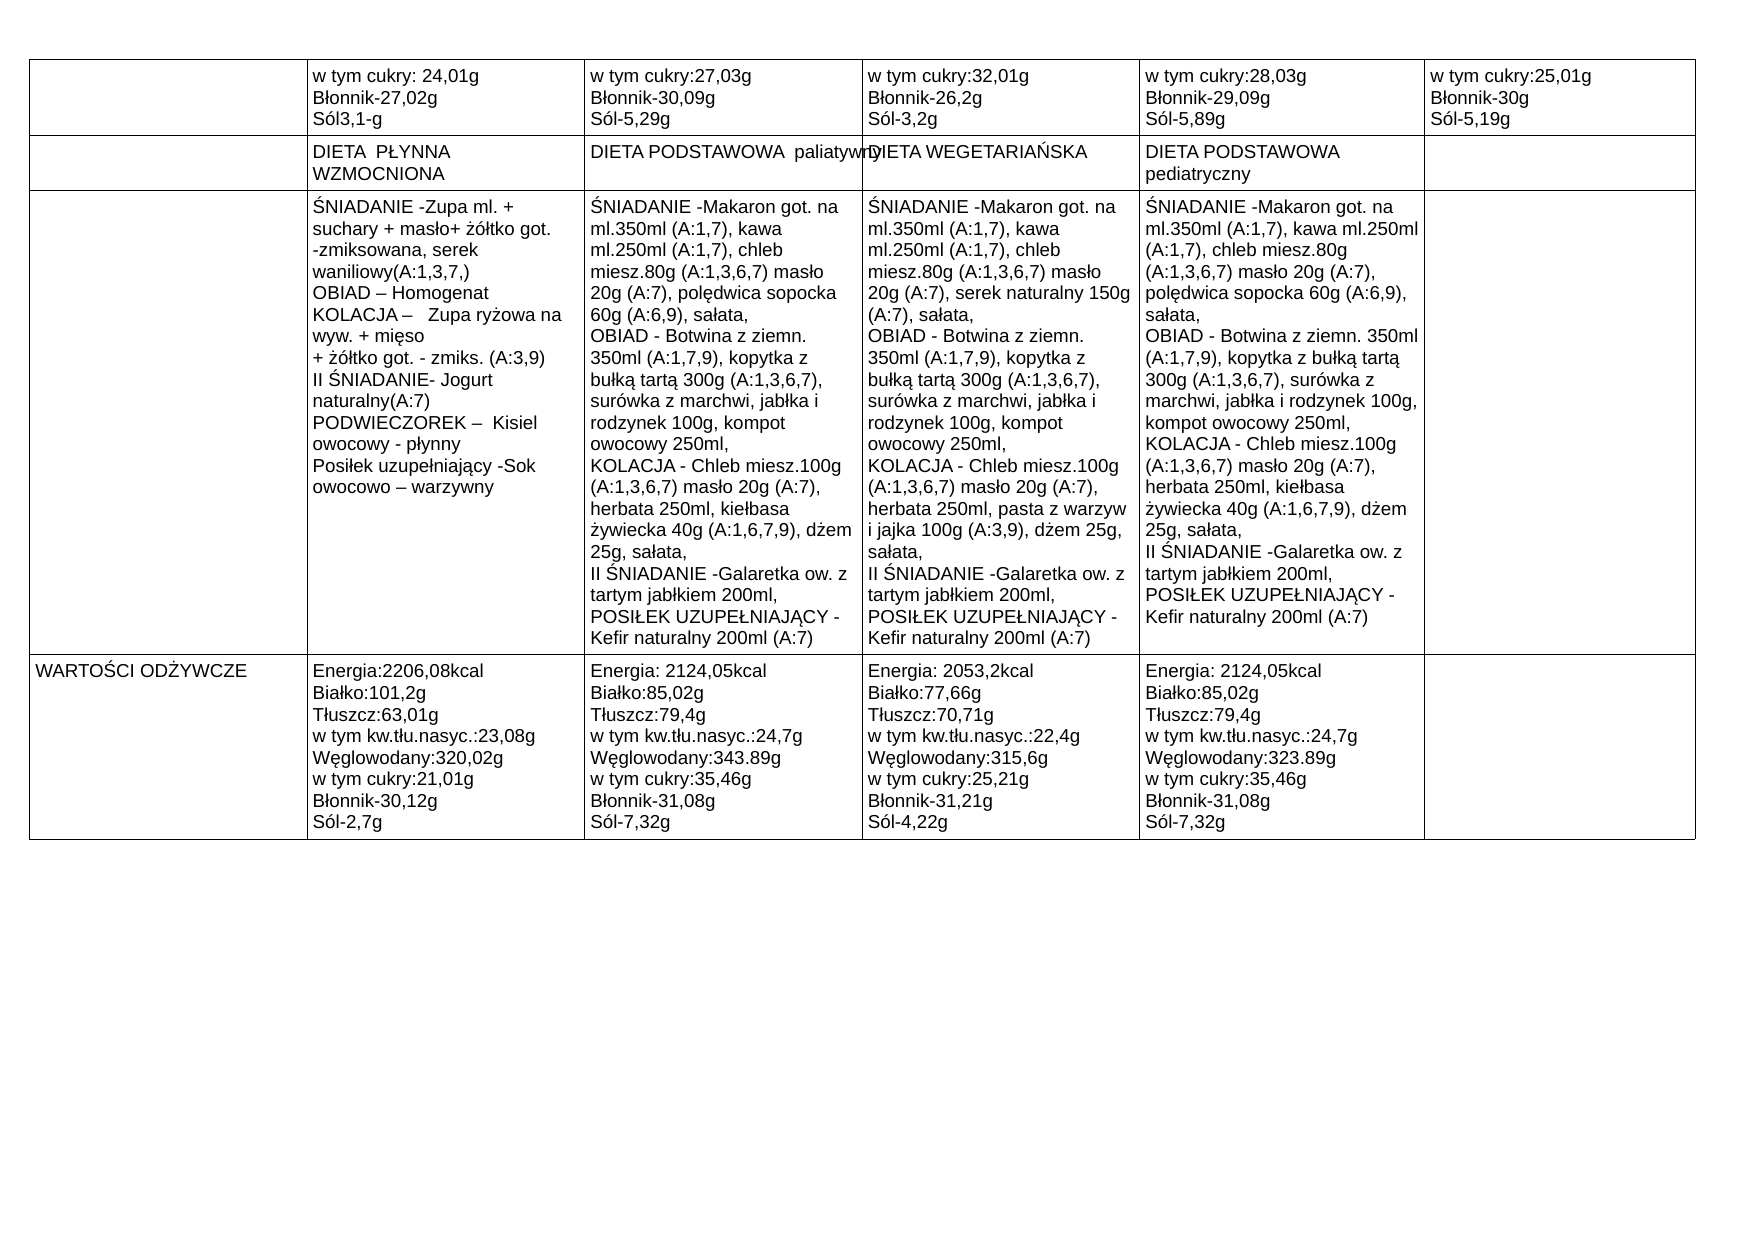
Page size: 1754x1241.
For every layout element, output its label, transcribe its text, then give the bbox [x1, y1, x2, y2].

table_cell w tym cukry:27,03g Błonnik-30,09g Sól-5,29g [585, 60, 862, 135]
table_cell w tym cukry:32,01g Błonnik-26,2g Sól-3,2g [863, 60, 1139, 135]
table_cell ŚNIADANIE -Makaron got. na ml.350ml (A:1,7), kawa ml.250ml (A:1,7), chleb miesz.80g (A:1,3,6,7) masło 20g (A:7), polędwica sopocka 60g (A:6,9), sałata, OBIAD - Botwina z ziemn. 350ml (A:1,7,9), kopytka z bułką tartą 300g (A:1,3,6,7), surówka z marchwi, jabłka i rodzynek 100g, kompot owocowy 250ml, KOLACJA - Chleb miesz.100g (A:1,3,6,7) masło 20g (A:7), herbata 250ml, kiełbasa żywiecka 40g (A:1,6,7,9), dżem 25g, sałata, II ŚNIADANIE -Galaretka ow. z tartym jabłkiem 200ml, POSIŁEK UZUPEŁNIAJĄCY - Kefir naturalny 200ml (A:7) [585, 191, 862, 654]
table_cell Energia: 2053,2kcal Białko:77,66g Tłuszcz:70,71g w tym kw.tłu.nasyc.:22,4g Węglowodany:315,6g w tym cukry:25,21g Błonnik-31,21g Sól-4,22g [863, 655, 1139, 838]
table_cell DIETA PODSTAWOWA pediatryczny [1140, 136, 1424, 190]
table_cell Energia:2206,08kcal Białko:101,2g Tłuszcz:63,01g w tym kw.tłu.nasyc.:23,08g Węglowodany:320,02g w tym cukry:21,01g Błonnik-30,12g Sól-2,7g [308, 655, 584, 838]
table_cell w tym cukry: 24,01g Błonnik-27,02g Sól3,1-g [308, 60, 584, 135]
table_cell ŚNIADANIE -Makaron got. na ml.350ml (A:1,7), kawa ml.250ml (A:1,7), chleb miesz.80g (A:1,3,6,7) masło 20g (A:7), serek naturalny 150g (A:7), sałata, OBIAD - Botwina z ziemn. 350ml (A:1,7,9), kopytka z bułką tartą 300g (A:1,3,6,7), surówka z marchwi, jabłka i rodzynek 100g, kompot owocowy 250ml, KOLACJA - Chleb miesz.100g (A:1,3,6,7) masło 20g (A:7), herbata 250ml, pasta z warzyw i jajka 100g (A:3,9), dżem 25g, sałata, II ŚNIADANIE -Galaretka ow. z tartym jabłkiem 200ml, POSIŁEK UZUPEŁNIAJĄCY - Kefir naturalny 200ml (A:7) [863, 191, 1139, 654]
table_cell Energia: 2124,05kcal Białko:85,02g Tłuszcz:79,4g w tym kw.tłu.nasyc.:24,7g Węglowodany:343.89g w tym cukry:35,46g Błonnik-31,08g Sól-7,32g [585, 655, 862, 838]
table_cell [1425, 136, 1695, 190]
table_cell ŚNIADANIE -Zupa ml. + suchary + masło+ żółtko got. -zmiksowana, serek waniliowy(A:1,3,7,) OBIAD – Homogenat KOLACJA – Zupa ryżowa na wyw. + mięso + żółtko got. - zmiks. (A:3,9) II ŚNIADANIE- Jogurt naturalny(A:7) PODWIECZOREK – Kisiel owocowy - płynny Posiłek uzupełniający -Sok owocowo – warzywny [308, 191, 584, 654]
table_cell w tym cukry:28,03g Błonnik-29,09g Sól-5,89g [1140, 60, 1424, 135]
table_cell [30, 136, 307, 190]
table_cell ŚNIADANIE -Makaron got. na ml.350ml (A:1,7), kawa ml.250ml (A:1,7), chleb miesz.80g (A:1,3,6,7) masło 20g (A:7), polędwica sopocka 60g (A:6,9), sałata, OBIAD - Botwina z ziemn. 350ml (A:1,7,9), kopytka z bułką tartą 300g (A:1,3,6,7), surówka z marchwi, jabłka i rodzynek 100g, kompot owocowy 250ml, KOLACJA - Chleb miesz.100g (A:1,3,6,7) masło 20g (A:7), herbata 250ml, kiełbasa żywiecka 40g (A:1,6,7,9), dżem 25g, sałata, II ŚNIADANIE -Galaretka ow. z tartym jabłkiem 200ml, POSIŁEK UZUPEŁNIAJĄCY - Kefir naturalny 200ml (A:7) [1140, 191, 1424, 654]
table_cell [30, 60, 307, 135]
table_cell [30, 191, 307, 654]
table_cell [1425, 655, 1695, 838]
table_cell w tym cukry:25,01g Błonnik-30g Sól-5,19g [1425, 60, 1695, 135]
table_cell DIETA WEGETARIAŃSKA [863, 136, 1139, 190]
table_cell WARTOŚCI ODŻYWCZE [30, 655, 307, 838]
table_cell Energia: 2124,05kcal Białko:85,02g Tłuszcz:79,4g w tym kw.tłu.nasyc.:24,7g Węglowodany:323.89g w tym cukry:35,46g Błonnik-31,08g Sól-7,32g [1140, 655, 1424, 838]
table_cell [1425, 191, 1695, 654]
table_cell DIETA PODSTAWOWA paliatywny [585, 136, 862, 190]
table_cell DIETA PŁYNNA WZMOCNIONA [308, 136, 584, 190]
